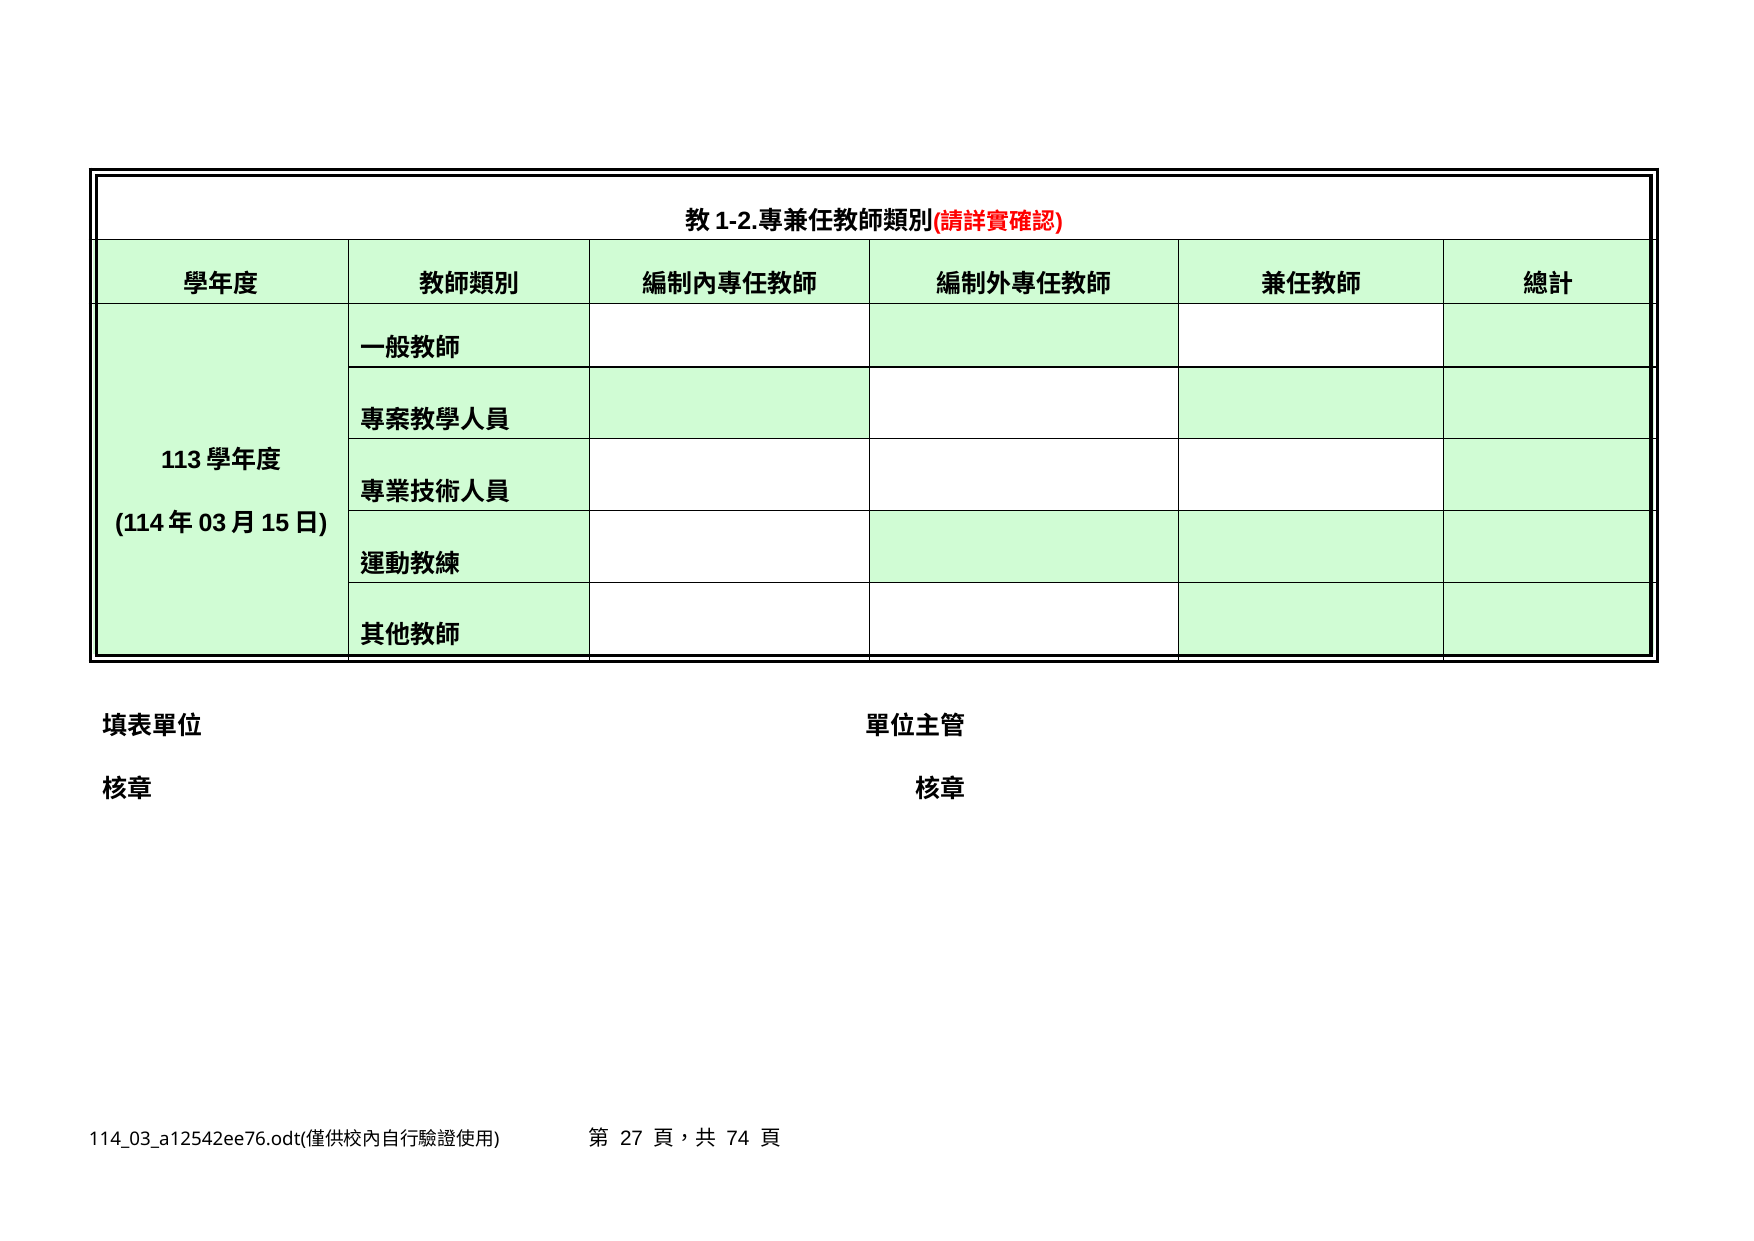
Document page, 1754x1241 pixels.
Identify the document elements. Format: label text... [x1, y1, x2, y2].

table_cell 專案教學人員 [349, 368, 589, 438]
table_cell [590, 583, 869, 654]
table_cell [1444, 368, 1649, 438]
table_cell [590, 439, 869, 510]
table_cell [1179, 583, 1443, 654]
table_cell [590, 511, 869, 582]
table_cell [1444, 439, 1649, 510]
table_cell 113學年度 (114年03月15日) [98, 304, 348, 654]
table_cell [870, 583, 1178, 654]
table_cell 一般教師 [349, 304, 589, 366]
text 核章 核章 [89, 744, 1665, 807]
table_cell 專業技術人員 [349, 439, 589, 510]
table_header 教1-2.專兼任教師類別(請詳實確認) [93, 171, 1654, 239]
table_cell [1444, 511, 1649, 582]
table_cell 學年度 [98, 240, 348, 303]
table_cell 總計 [1444, 240, 1649, 303]
table_cell [1444, 304, 1649, 366]
table_cell [1179, 511, 1443, 582]
table_cell [1179, 304, 1443, 366]
table_cell 兼任教師 [1179, 240, 1443, 303]
table_cell 編制內專任教師 [590, 240, 869, 303]
table_cell 運動教練 [349, 511, 589, 582]
table_cell [870, 368, 1178, 438]
table_cell [1444, 583, 1649, 654]
text 填表單位 單位主管 [89, 682, 1665, 744]
table_cell [870, 439, 1178, 510]
table_cell [1179, 439, 1443, 510]
table_cell [1179, 368, 1443, 438]
table_cell 教師類別 [349, 240, 589, 303]
table_cell 編制外專任教師 [870, 240, 1178, 303]
table_cell [590, 304, 869, 366]
table_cell [870, 511, 1178, 582]
table_cell 其他教師 [349, 583, 589, 654]
table_cell [870, 304, 1178, 366]
table_cell [590, 368, 869, 438]
